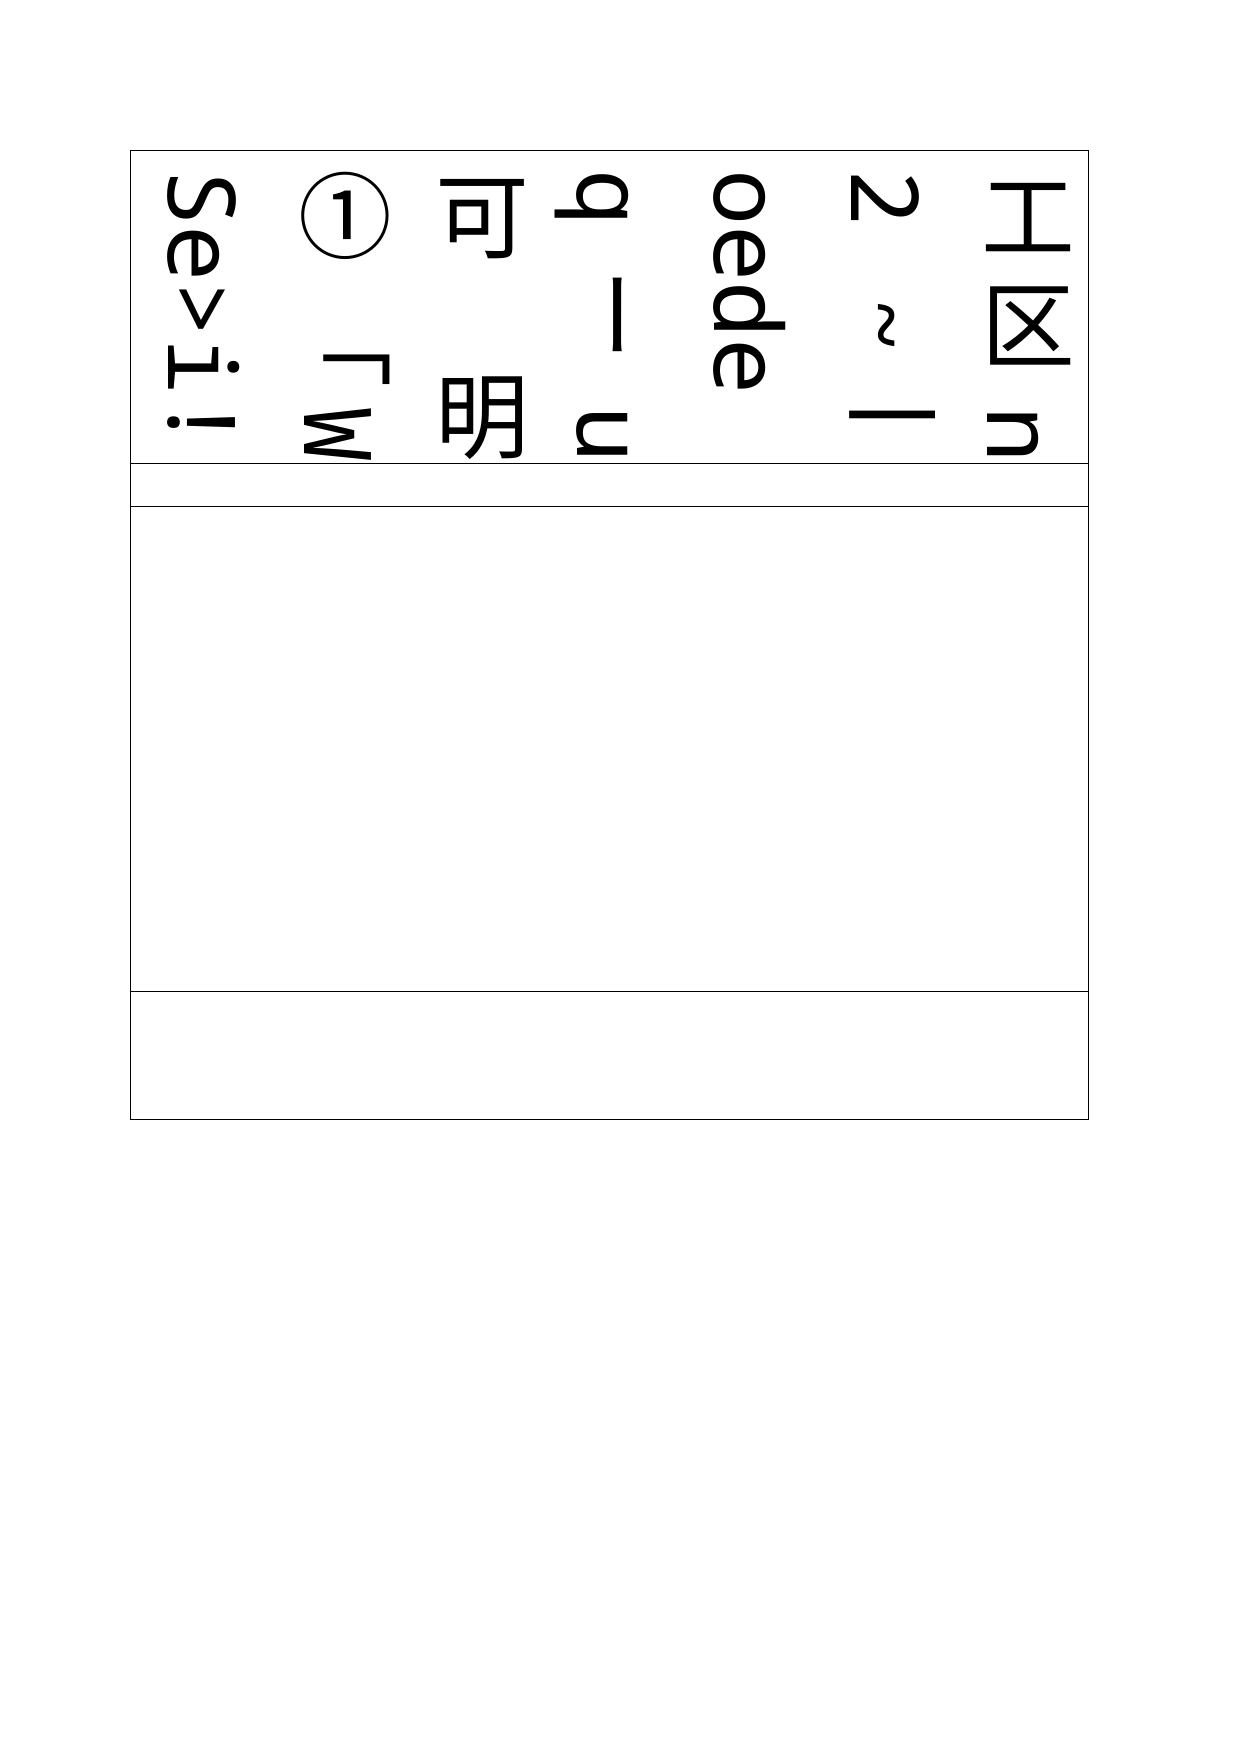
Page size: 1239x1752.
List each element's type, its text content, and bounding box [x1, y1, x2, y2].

table_header ・(」q・ 」dn-euze」Od、ラ夛夛) 」dneuze」Od 一0で巴あ euaudmsopey-ldnnsep0E①「un-uodeu e一 4モの0 60u一eセ6も w①「u① -」O* eoeze」qo e「uesoupod ez elndn①心 as0あ・ ←モ①0!ute;!6:p oeqanqeu0e* 【 ①ちdw立uo」立①一①のose」qoeseupode6efuezepEOS!AGS E0ue~S90>06ー「I-DI 」の「W一」d n*!LlZ9Aqo WOUZ9」Od W①「O* Ol!qQ0tuoundIlep QeA!(ll.U「 」d工 uモ e」0あ AQd!l-EUt1Qe」qo ①一 甲>C]d nzemo を~n wes !O!UZ9AqO モz巴Od 一6n」℃ !AS一 e「 「ll.ureuzl 」d uモe℃e」6el-uteN ・!llleldnn(eq@'lIQEAI「 「euzl工工!uepe」6ニO*/\Qdsouz!eu eolt-ueldnIlelS ethe」dneuze」Odep0E①「UlWOdeUnt_U9Q 一」d'eunoe」0」d60tJAez」puriQeJeu eqe_uQeA三 「euzt 工 uをepe」6 e-AQd コose」go n nuezeys! e-AQd nzef\qo ・n差qowopuldedn9Ae」dneuze」Od !Ae Od辺「ouzelpeuNepe」d,f\Qdoeze」qoeqもOWっ山ueAZ! n「 ①「O*ewefioue6eesnrnsod一「Oh工圧でepe」6 0E2のOUU!UZI・n戔qo uo」 型2n4e9 dS・/\Qd一/\Qd oeze」qo eweftoue6eっ山esnヨ一のOd'()h工 !uepe」9 ・「0」q AQd 「も09eAQsodsteuzelpeu ①0 26e心 uo>leu '(AC]d-d oeze」(o) e・AQd eqe」10d ez 一①「ue」三の一62」ez>①「 ez!uarundod一ざpodeAe」dneuzéJ0d !AQSOdSl fouzelpeu e「!0hesue」~ e「ueflAeqo もOd e「一」d euep9一 ewe「ー0uの6eコ山ese(nlsod一「 工 uæepe」9 [131, 507, 1088, 991]
table_header ・e6nlsn「p帑zn」dIUW@ZOUI IQeUZEU nurpe」 n n「O* n6nlsn nueflwこd ezepeuvu 石 eue「 」deue-AQd 」 eznO!AOUSOnuze」Od [131, 992, 1088, 1119]
table_header ・>Od 一型d一 」qo のOn而neueflWI」deuの「uezeAqoenewezg の」こ=コ山eo!uep {416rupZ!!O!L3Z@Aqo!uze」OdnfeflAeqoe「Uenese160一= e「uenope」sode5nlsnnuepe)å ovu℃①っ・>Od一帑uコ心e」qo 思e ①「WSe6msnefuezn」d-=elölloede>i1.4!ure19é「usdrmezn 2「ueæp①6n一のneueflAeqoeuuezeAqoe!ede・/\0desuuzeAqo WOfe(popQeAI「 「euzt [Ohっ山uwepe」6①WOIewe]d・工区n 2 ~一oede qーu可明①「WSe>i!UselAっ山euモ22e」6eu一n「n の「w一」d [131, 151, 1088, 463]
table_header 一」g06P0 [131, 464, 1088, 506]
